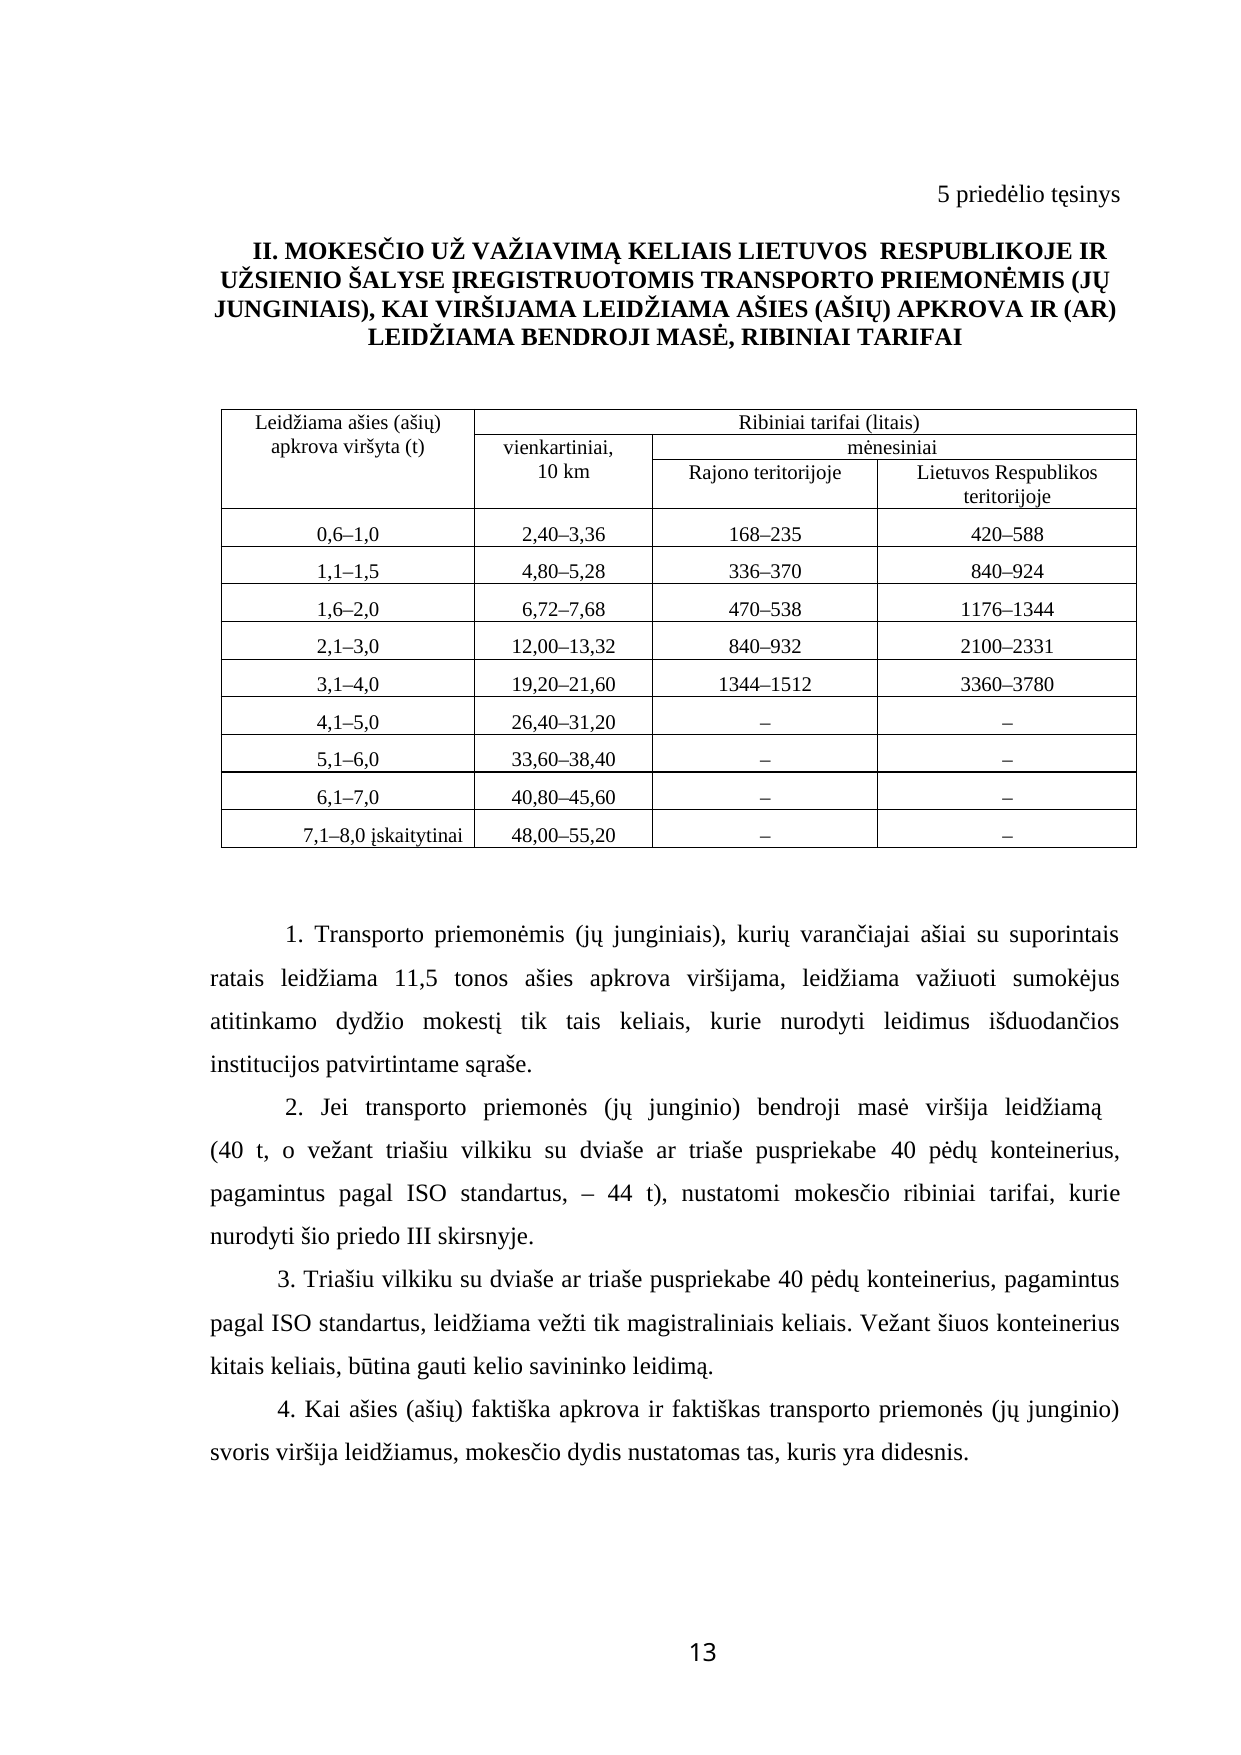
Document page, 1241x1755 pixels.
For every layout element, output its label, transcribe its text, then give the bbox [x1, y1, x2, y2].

table_cell 4,80–5,28 [475, 547, 652, 583]
table_cell 2,1–3,0 [222, 622, 474, 658]
text 5 priedėlio tęsinys [210, 179, 1120, 207]
text 1. Transporto priemonėmis (jų junginiais), kurių varančiajai ašiai su suporintais ratais leidžiama 11,5 tonos ašies apkrova viršijama, leidžiama važiuoti sumokėjus atitinkamo dydžio mokestį tik tais keliais, kurie nurodyti leidimus išduodančios institucijos patvirtintame sąraše. [210, 919, 1120, 1078]
table_cell 26,40–31,20 [475, 697, 652, 734]
table_cell – [653, 810, 877, 847]
text II. Mokesčio už VAŽIAVIMĄ KELIAIS Lietuvos Respublikoje ir užsienio šalyse įregistruotomis transporto priemonėmis (jų junginiais), kai viršijama leidžiama ašies (ašių) apkrova ir (ar) leidžiama bendroji masė, ribiniai tarifai [210, 236, 1120, 351]
table_cell 40,80–45,60 [475, 773, 652, 809]
table_cell Lietuvos Respublikos teritorijoje [878, 460, 1136, 508]
table_cell 5,1–6,0 [222, 735, 474, 771]
text 4. Kai ašies (ašių) faktiška apkrova ir faktiškas transporto priemonės (jų junginio) svoris viršija leidžiamus, mokesčio dydis nustatomas tas, kuris yra didesnis. [210, 1394, 1120, 1466]
table_cell – [878, 735, 1136, 771]
table_cell – [878, 773, 1136, 809]
table_cell 1176–1344 [878, 584, 1136, 621]
text 2. Jei transporto priemonės (jų junginio) bendroji masė viršija leidžiamą (40 t, o vežant triašiu vilkiku su dviaše ar triaše puspriekabe 40 pėdų konteinerius, pagamintus pagal ISO standartus, – 44 t), nustatomi mokesčio ribiniai tarifai, kurie nurodyti šio priedo III skirsnyje. [210, 1092, 1120, 1250]
text 3. Triašiu vilkiku su dviaše ar triaše puspriekabe 40 pėdų konteinerius, pagamintus pagal ISO standartus, leidžiama vežti tik magistraliniais keliais. Vežant šiuos konteinerius kitais keliais, būtina gauti kelio savininko leidimą. [210, 1264, 1120, 1379]
table_cell 19,20–21,60 [475, 660, 652, 696]
table_cell 12,00–13,32 [475, 622, 652, 658]
table_cell 7,1–8,0 įskaitytinai [222, 810, 474, 847]
table_cell 840–924 [878, 547, 1136, 583]
table_cell – [878, 697, 1136, 734]
table_cell 3,1–4,0 [222, 660, 474, 696]
table_cell 1,1–1,5 [222, 547, 474, 583]
table_cell 2,40–3,36 [475, 509, 652, 546]
table_cell 4,1–5,0 [222, 697, 474, 734]
table_cell – [878, 810, 1136, 847]
table_header Ribiniai tarifai (litais) [475, 410, 1136, 434]
table_cell 33,60–38,40 [475, 735, 652, 771]
table_cell mėnesiniai [653, 435, 1136, 459]
table_cell 1344–1512 [653, 660, 877, 696]
table_header Leidžiama ašies (ašių) apkrova viršyta (t) [222, 410, 474, 508]
table_cell 48,00–55,20 [475, 810, 652, 847]
table_cell 6,1–7,0 [222, 773, 474, 809]
table_cell – [653, 773, 877, 809]
table_cell 2100–2331 [878, 622, 1136, 658]
table_cell 168–235 [653, 509, 877, 546]
table_cell 1,6–2,0 [222, 584, 474, 621]
table_cell 0,6–1,0 [222, 509, 474, 546]
table_cell 336–370 [653, 547, 877, 583]
table_cell 840–932 [653, 622, 877, 658]
table_cell 3360–3780 [878, 660, 1136, 696]
table_cell – [653, 697, 877, 734]
table_cell 420–588 [878, 509, 1136, 546]
table_cell Rajono teritorijoje [653, 460, 877, 508]
table_cell 6,72–7,68 [475, 584, 652, 621]
table_cell 470–538 [653, 584, 877, 621]
table_cell vienkartiniai, 10 km [475, 435, 652, 508]
table_cell – [653, 735, 877, 771]
